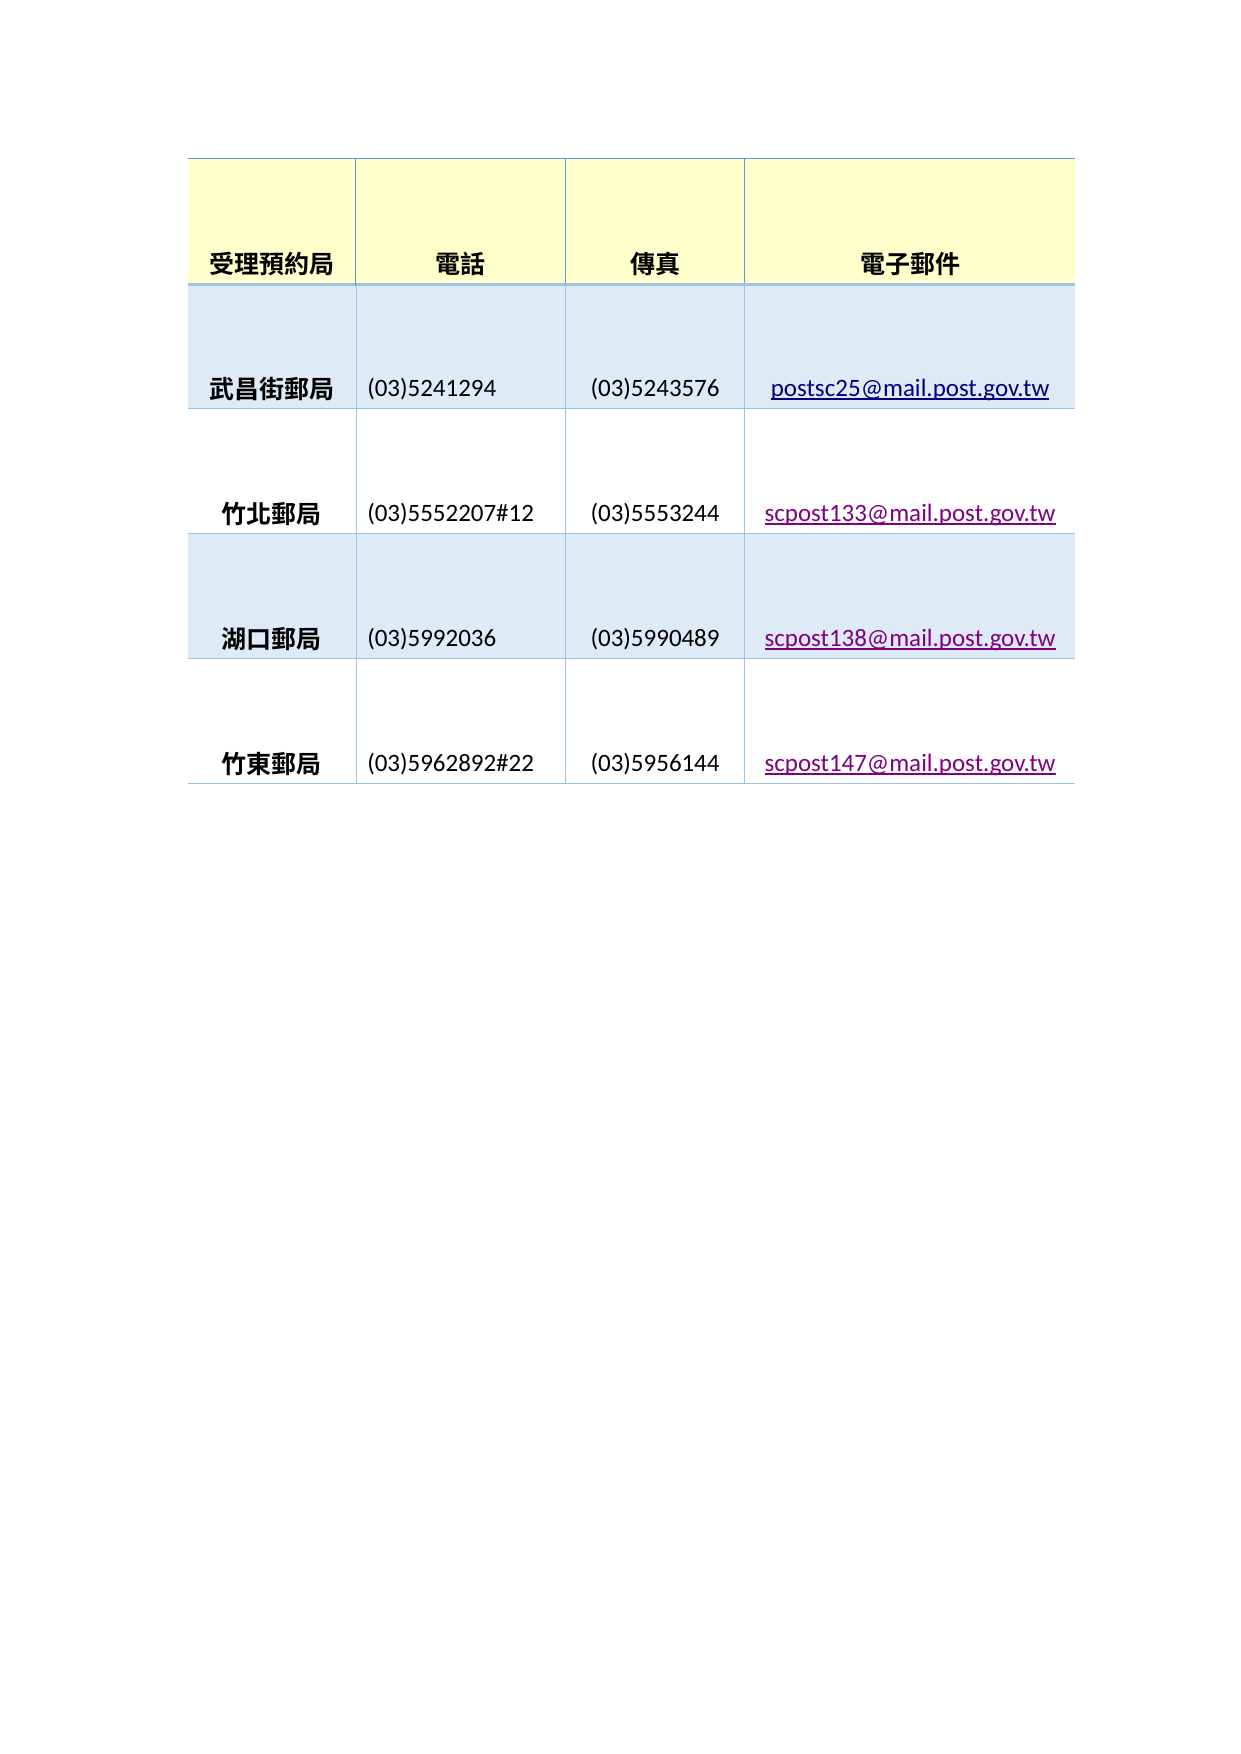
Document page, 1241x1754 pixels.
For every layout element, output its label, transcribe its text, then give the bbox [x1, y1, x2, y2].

table_cell scpost133@mail.post.gov.tw [745, 409, 1075, 533]
table_header 傳真 [566, 159, 744, 283]
table_cell scpost147@mail.post.gov.tw [745, 659, 1075, 783]
table_header 電話 [356, 159, 565, 283]
table_cell 湖口郵局 [188, 534, 356, 658]
table_cell 武昌街郵局 [188, 286, 356, 408]
table_cell 竹北郵局 [188, 409, 356, 533]
table_cell (03)5552207#12 [357, 409, 565, 533]
table_cell scpost138@mail.post.gov.tw [745, 534, 1075, 658]
table_header 受理預約局 [188, 159, 355, 283]
table_header 電子郵件 [745, 159, 1075, 283]
table_cell (03)5241294 [357, 286, 565, 408]
table_cell (03)5962892#22 [357, 659, 565, 783]
table_cell postsc25@mail.post.gov.tw [745, 286, 1075, 408]
table_cell (03)5990489 [566, 534, 744, 658]
table_cell (03)5992036 [357, 534, 565, 658]
table_cell (03)5243576 [566, 286, 744, 408]
table_cell (03)5956144 [566, 659, 744, 783]
table_cell 竹東郵局 [188, 659, 356, 783]
table_cell (03)5553244 [566, 409, 744, 533]
